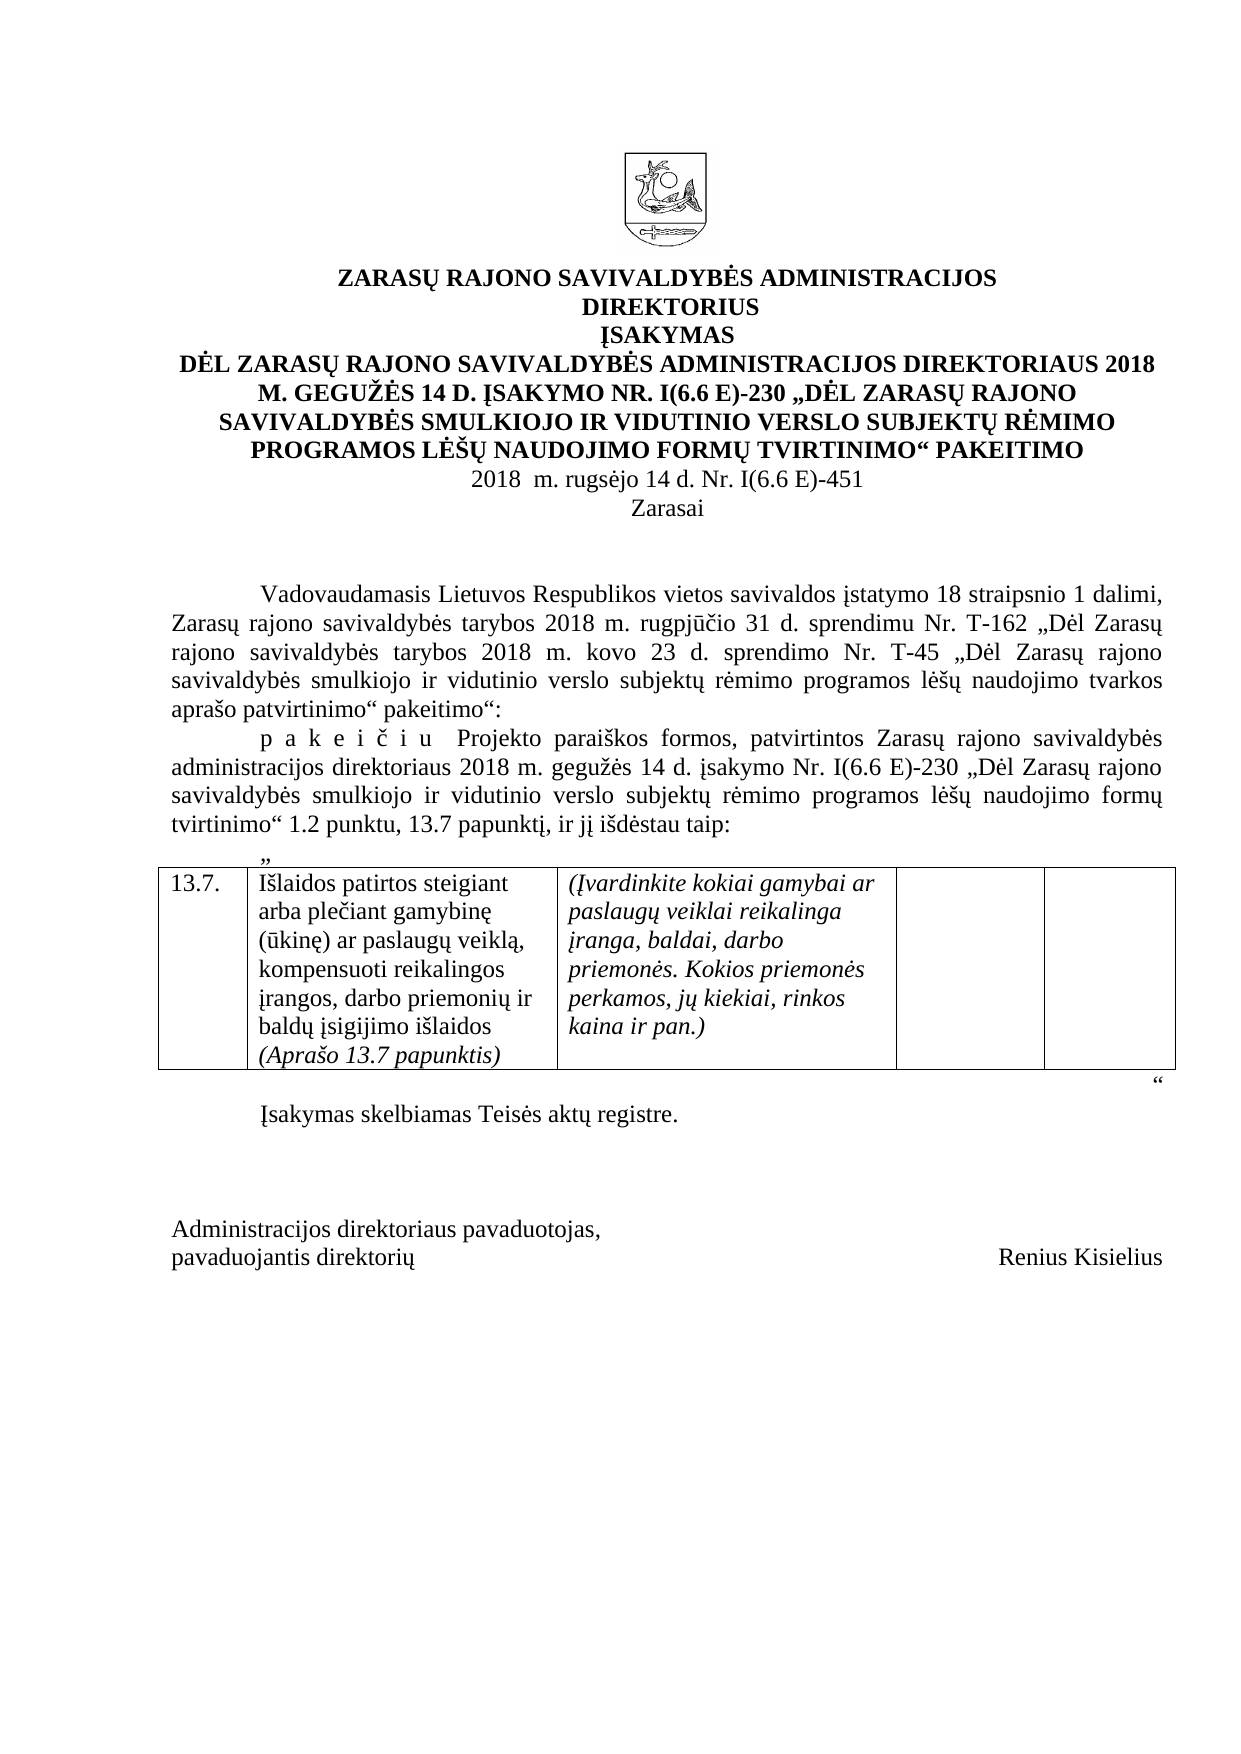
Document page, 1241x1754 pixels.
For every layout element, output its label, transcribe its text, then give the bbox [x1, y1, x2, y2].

text „ [171, 838, 1163, 867]
text ĮSAKYMAS [171, 320, 1163, 349]
table_header 13.7. [159, 868, 247, 1069]
text ZARASŲ RAJONO SAVIVALDYBĖs ADMINISTRACIJOS [171, 263, 1163, 292]
text p a k e i č i u Projekto paraiškos formos, patvirtintos Zarasų rajono savivaldybės administracijos direktoriaus 2018 m. gegužės 14 d. įsakymo Nr. I(6.6 E)-230 „Dėl Zarasų rajono savivaldybės smulkiojo ir vidutinio verslo subjektų rėmimo programos lėšų naudojimo formų tvirtinimo“ 1.2 punktu, 13.7 papunktį, ir jį išdėstau taip: [171, 723, 1163, 838]
text Vadovaudamasis Lietuvos Respublikos vietos savivaldos įstatymo 18 straipsnio 1 dalimi, Zarasų rajono savivaldybės tarybos 2018 m. rugpjūčio 31 d. sprendimu Nr. T-162 „Dėl Zarasų rajono savivaldybės tarybos 2018 m. kovo 23 d. sprendimo Nr. T-45 „Dėl Zarasų rajono savivaldybės smulkiojo ir vidutinio verslo subjektų rėmimo programos lėšų naudojimo tvarkos aprašo patvirtinimo“ pakeitimo“: [171, 579, 1163, 723]
text DIREKTORIUS [171, 292, 1163, 320]
table_header Išlaidos patirtos steigiant arba plečiant gamybinę (ūkinę) ar paslaugų veiklą, kompensuoti reikalingos įrangos, darbo priemonių ir baldų įsigijimo išlaidos (Aprašo 13.7 papunktis) [248, 868, 557, 1069]
text “ [171, 1070, 1163, 1099]
table_header (Įvardinkite kokiai gamybai ar paslaugų veiklai reikalinga įranga, baldai, darbo priemonės. Kokios priemonės perkamos, jų kiekiai, rinkos kaina ir pan.) [558, 868, 896, 1069]
table_header [1045, 868, 1175, 1069]
text 2018 m. rugsėjo 14 d. Nr. I(6.6 E)-451 [171, 464, 1163, 493]
text Įsakymas skelbiamas Teisės aktų registre. [171, 1099, 1163, 1127]
text Administracijos direktoriaus pavaduotojas, [171, 1214, 1163, 1242]
text pavaduojantis direktorių Renius Kisielius [171, 1242, 1163, 1271]
text DĖL ZARASŲ RAJONO SAVIVALDYBĖS ADMINISTRACIJOS DIREKTORIAUS 2018 M. GEGUŽĖS 14 D. ĮSAKYMO NR. I(6.6 E)-230 „DĖL ZARASŲ RAJONO SAVIVALDYBĖS SMULKIOJO IR VIDUTINIO VERSLO SUBJEKTŲ RĖMIMO PROGRAMOS LĖŠŲ NAUDOJIMO FORMŲ TVIRTINIMO“ PAKEITIMO [171, 349, 1163, 464]
table_header [897, 868, 1044, 1069]
text Zarasai [171, 493, 1163, 522]
